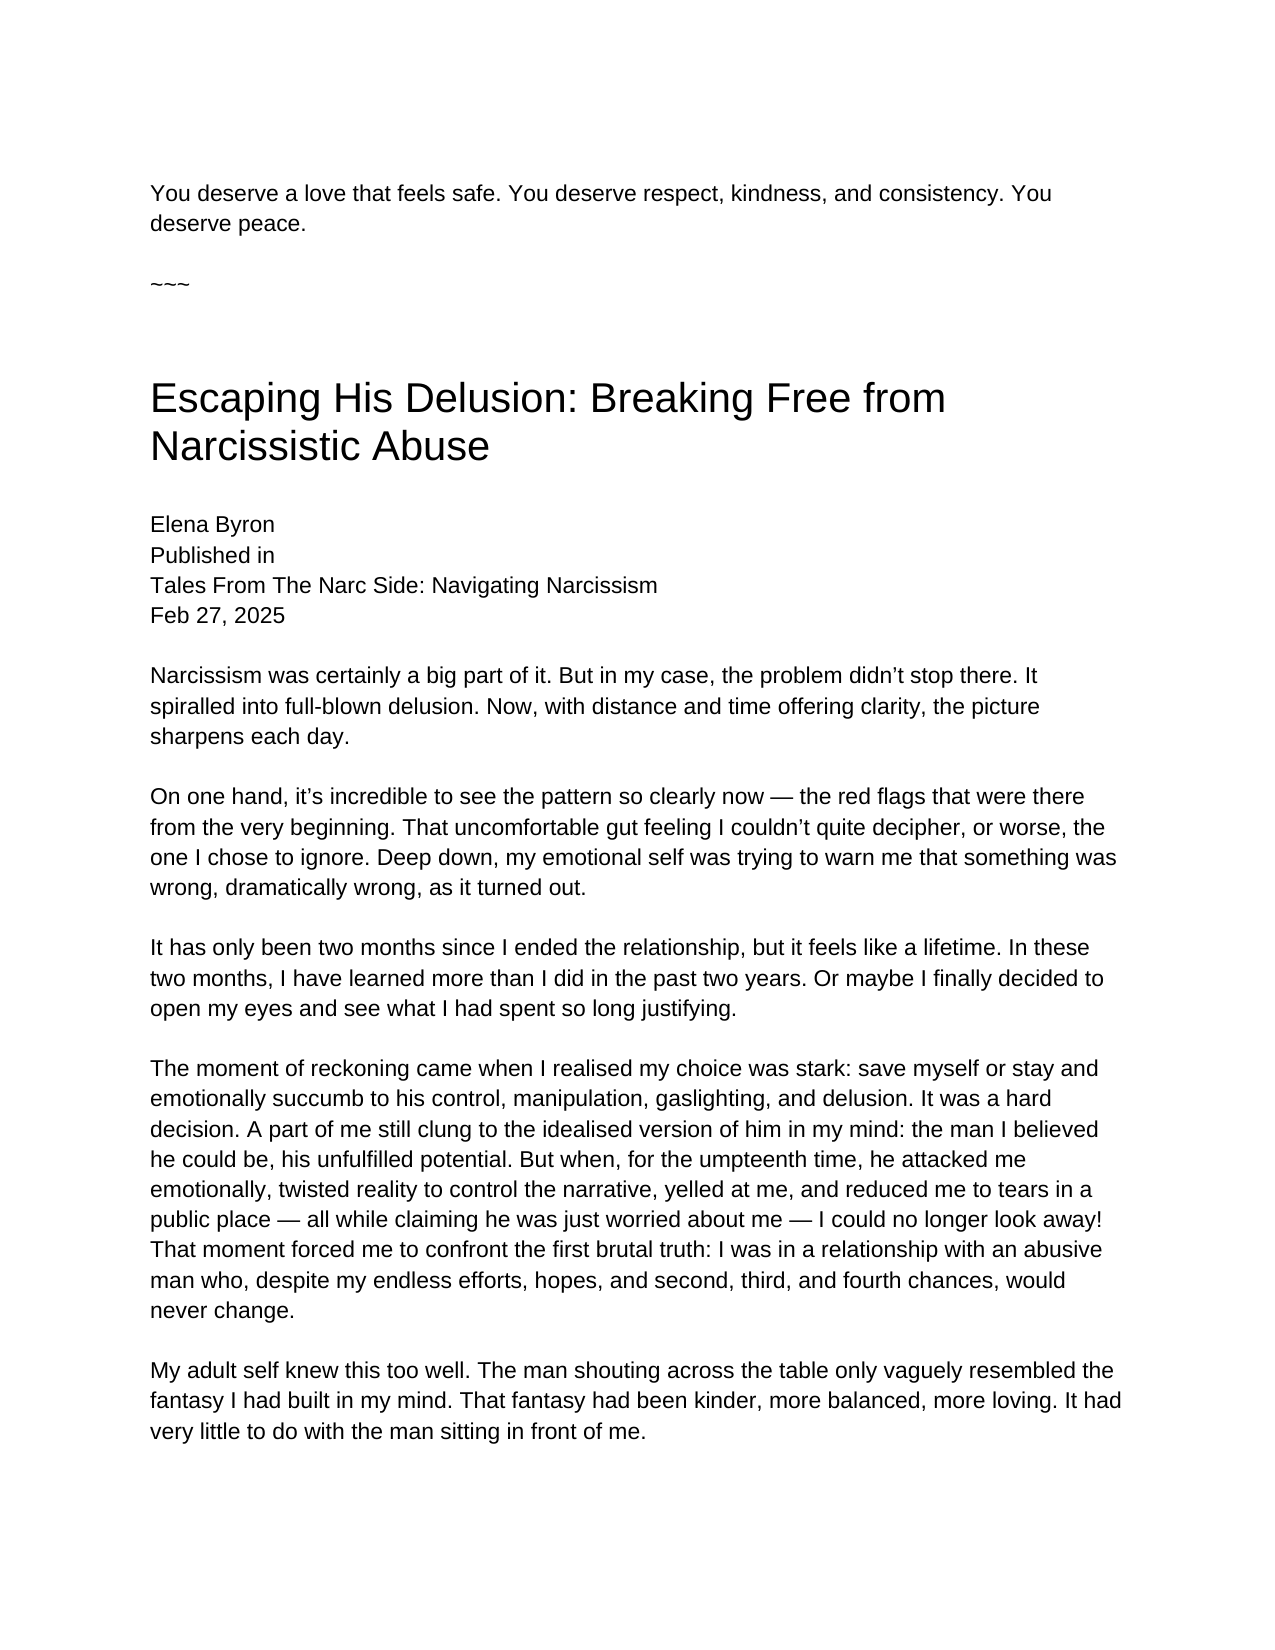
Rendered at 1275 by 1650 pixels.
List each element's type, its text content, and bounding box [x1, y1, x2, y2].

text Narcissism was certainly a big part of it. But in my case, the problem didn’t stop there. It spiralled into full-blown delusion. Now, with distance and time offering clarity, the picture sharpens each day. [150, 662, 1125, 749]
subtitle Escaping His Delusion: Breaking Free from Narcissistic Abuse [150, 373, 1125, 469]
text Elena Byron [150, 511, 1125, 538]
text You deserve a love that feels safe. You deserve respect, kindness, and consistency. You deserve peace. [150, 180, 1125, 237]
text The moment of reckoning came when I realised my choice was stark: save myself or stay and emotionally succumb to his control, manipulation, gaslighting, and delusion. It was a hard decision. A part of me still clung to the idealised version of him in my mind: the man I believed he could be, his unfulfilled potential. But when, for the umpteenth time, he attacked me emotionally, twisted reality to control the narrative, yelled at me, and reduced me to tears in a public place — all while claiming he was just worried about me — I could no longer look away! That moment forced me to confront the first brutal truth: I was in a relationship with an abusive man who, despite my endless efforts, hopes, and second, third, and fourth chances, would never change. [150, 1055, 1125, 1323]
text Tales From The Narc Side: Navigating Narcissism [150, 572, 1125, 598]
text ~~~ [150, 271, 1125, 297]
text On one hand, it’s incredible to see the pattern so clearly now — the red flags that were there from the very beginning. That uncomfortable gut feeling I couldn’t quite decipher, or worse, the one I chose to ignore. Deep down, my emotional self was trying to warn me that something was wrong, dramatically wrong, as it turned out. [150, 783, 1125, 900]
text Feb 27, 2025 [150, 602, 1125, 628]
text My adult self knew this too well. The man shouting across the table only vaguely resembled the fantasy I had built in my mind. That fantasy had been kinder, more balanced, more loving. It had very little to do with the man sitting in front of me. [150, 1357, 1125, 1444]
text Published in [150, 542, 1125, 568]
text It has only been two months since I ended the relationship, but it feels like a lifetime. In these two months, I have learned more than I did in the past two years. Or maybe I finally decided to open my eyes and see what I had spent so long justifying. [150, 934, 1125, 1021]
